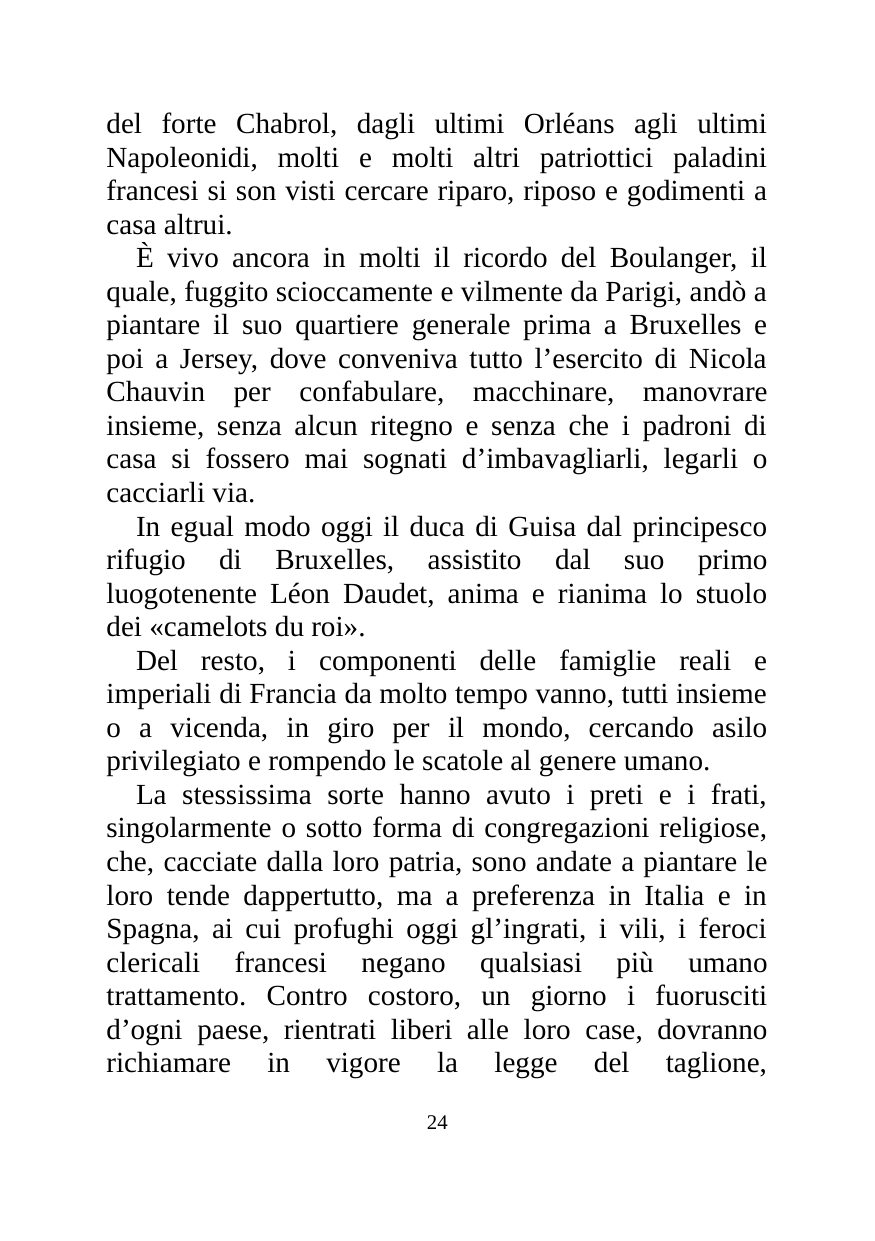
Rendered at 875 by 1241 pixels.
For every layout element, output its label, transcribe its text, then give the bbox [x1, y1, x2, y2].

text Del resto, i componenti delle famiglie reali e imperiali di Francia da molto tempo vanno, tutti insieme o a vicenda, in giro per il mondo, cercando asilo privilegiato e rompendo le scatole al genere umano. [106, 643, 768, 777]
text del forte Chabrol, dagli ultimi Orléans agli ultimi Napoleonidi, molti e molti altri patriottici paladini francesi si son visti cercare riparo, riposo e godimenti a casa altrui. [106, 106, 768, 240]
text È vivo ancora in molti il ricordo del Boulanger, il quale, fuggito scioccamente e vilmente da Parigi, andò a piantare il suo quartiere generale prima a Bruxelles e poi a Jersey, dove conveniva tutto l’esercito di Nicola Chauvin per confabulare, macchinare, manovrare insieme, senza alcun ritegno e senza che i padroni di casa si fossero mai sognati d’imbavagliarli, legarli o cacciarli via. [106, 240, 768, 509]
text In egual modo oggi il duca di Guisa dal principesco rifugio di Bruxelles, assistito dal suo primo luogotenente Léon Daudet, anima e rianima lo stuolo dei «camelots du roi». [106, 509, 768, 643]
text La stessissima sorte hanno avuto i preti e i frati, singolarmente o sotto forma di congregazioni religiose, che, cacciate dalla loro patria, sono andate a piantare le loro tende dappertutto, ma a preferenza in Italia e in Spagna, ai cui profughi oggi gl’ingrati, i vili, i feroci clericali francesi negano qualsiasi più umano trattamento. Contro costoro, un giorno i fuorusciti d’ogni paese, rientrati liberi alle loro case, dovranno richiamare in vigore la legge del taglione, [106, 777, 768, 1079]
